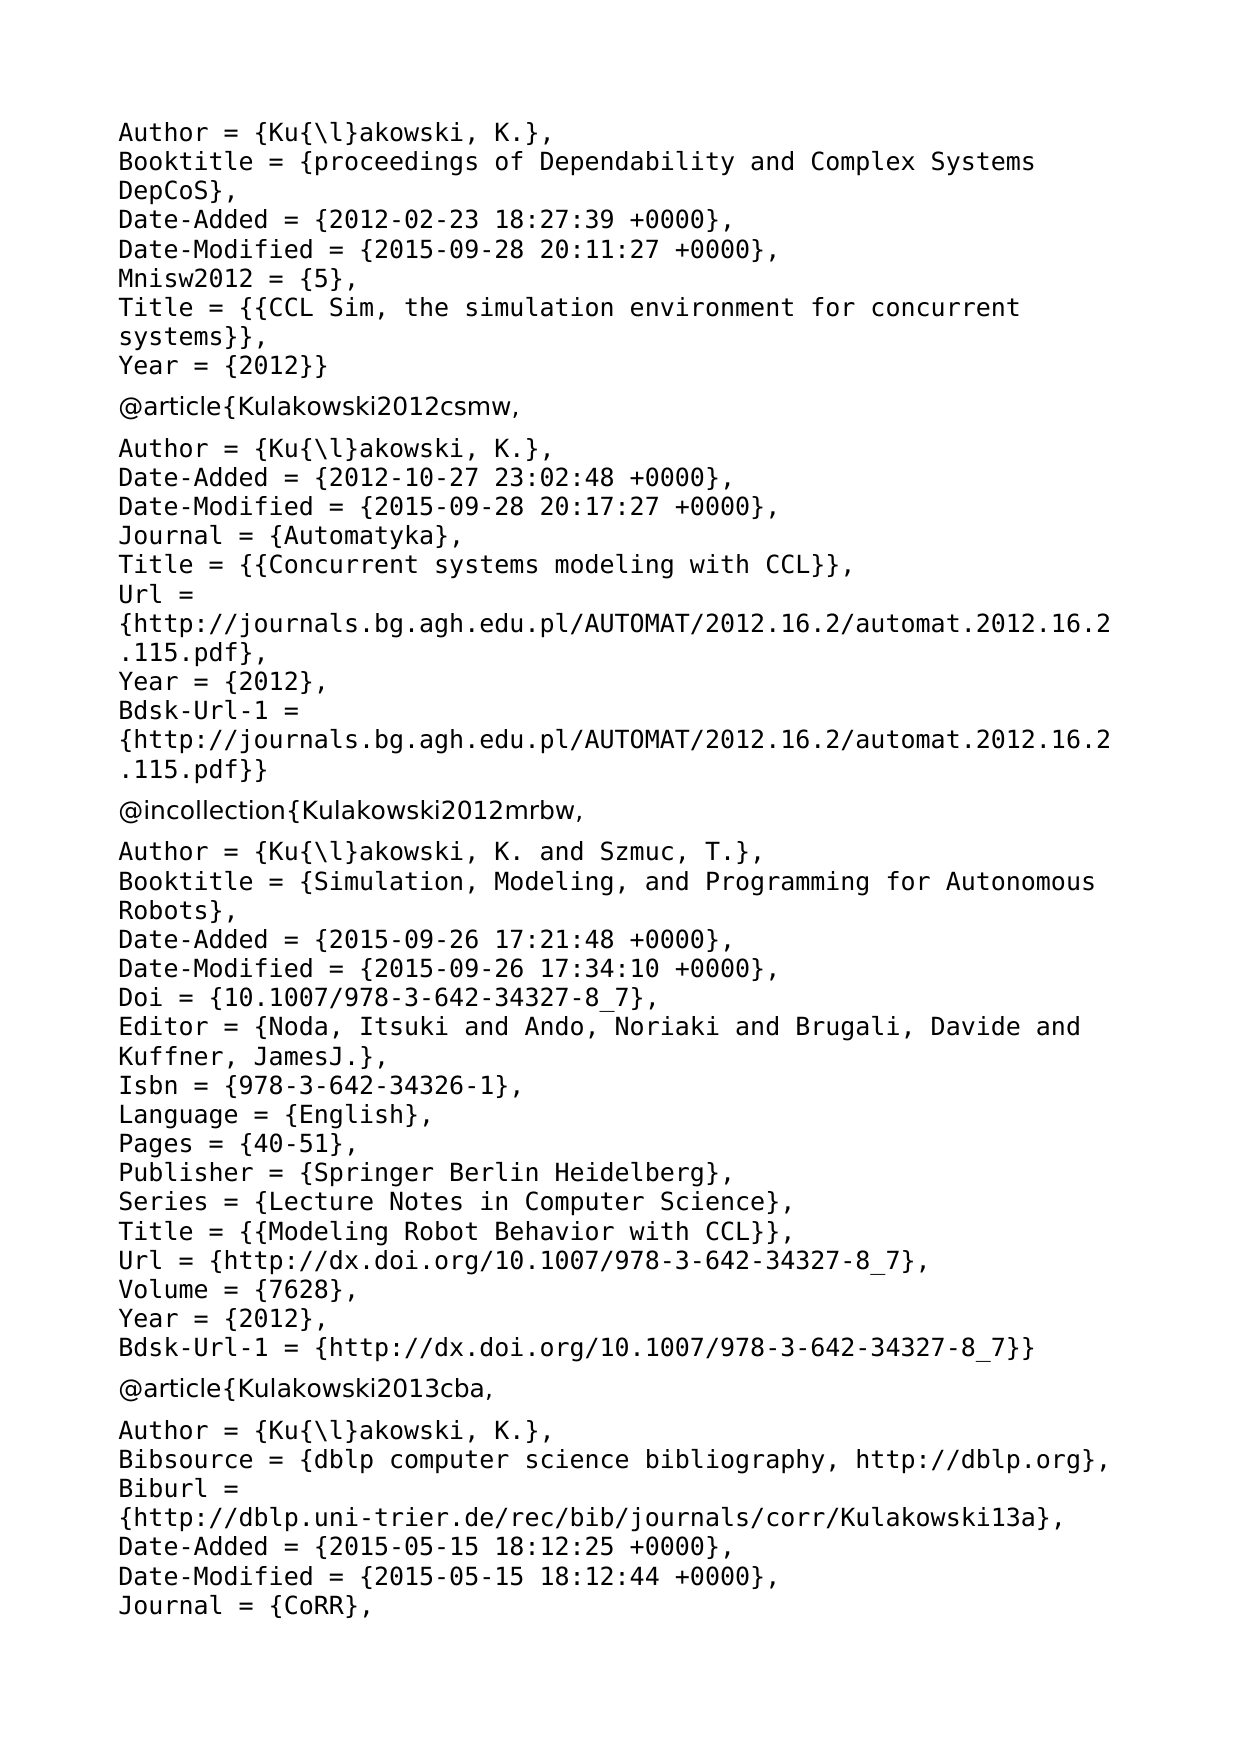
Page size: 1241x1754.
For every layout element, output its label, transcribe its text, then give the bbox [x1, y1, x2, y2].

text @incollection{Kulakowski2012mrbw, [118, 796, 1122, 825]
text Author = {Ku{\l}akowski, K.}, Booktitle = {proceedings of Dependability and Complex Systems DepCoS}, Date-Added = {2012-02-23 18:27:39 +0000}, Date-Modified = {2015-09-28 20:11:27 +0000}, Mnisw2012 = {5}, Title = {{CCL Sim, the simulation environment for concurrent systems}}, Year = {2012}} [118, 118, 1122, 381]
text Author = {Ku{\l}akowski, K.}, Bibsource = {dblp computer science bibliography, http://dblp.org}, Biburl = {http://dblp.uni-trier.de/rec/bib/journals/corr/Kulakowski13a}, Date-Added = {2015-05-15 18:12:25 +0000}, Date-Modified = {2015-05-15 18:12:44 +0000}, Journal = {CoRR}, [118, 1416, 1122, 1620]
text @article{Kulakowski2012csmw, [118, 392, 1122, 422]
text @article{Kulakowski2013cba, [118, 1374, 1122, 1403]
text Author = {Ku{\l}akowski, K. and Szmuc, T.}, Booktitle = {Simulation, Modeling, and Programming for Autonomous Robots}, Date-Added = {2015-09-26 17:21:48 +0000}, Date-Modified = {2015-09-26 17:34:10 +0000}, Doi = {10.1007/978-3-642-34327-8_7}, Editor = {Noda, Itsuki and Ando, Noriaki and Brugali, Davide and Kuffner, JamesJ.}, Isbn = {978-3-642-34326-1}, Language = {English}, Pages = {40-51}, Publisher = {Springer Berlin Heidelberg}, Series = {Lecture Notes in Computer Science}, Title = {{Modeling Robot Behavior with CCL}}, Url = {http://dx.doi.org/10.1007/978-3-642-34327-8_7}, Volume = {7628}, Year = {2012}, Bdsk-Url-1 = {http://dx.doi.org/10.1007/978-3-642-34327-8_7}} [118, 837, 1122, 1362]
text Author = {Ku{\l}akowski, K.}, Date-Added = {2012-10-27 23:02:48 +0000}, Date-Modified = {2015-09-28 20:17:27 +0000}, Journal = {Automatyka}, Title = {{Concurrent systems modeling with CCL}}, Url = {http://journals.bg.agh.edu.pl/AUTOMAT/2012.16.2/automat.2012.16.2.115.pdf}, Year = {2012}, Bdsk-Url-1 = {http://journals.bg.agh.edu.pl/AUTOMAT/2012.16.2/automat.2012.16.2.115.pdf}} [118, 434, 1122, 784]
